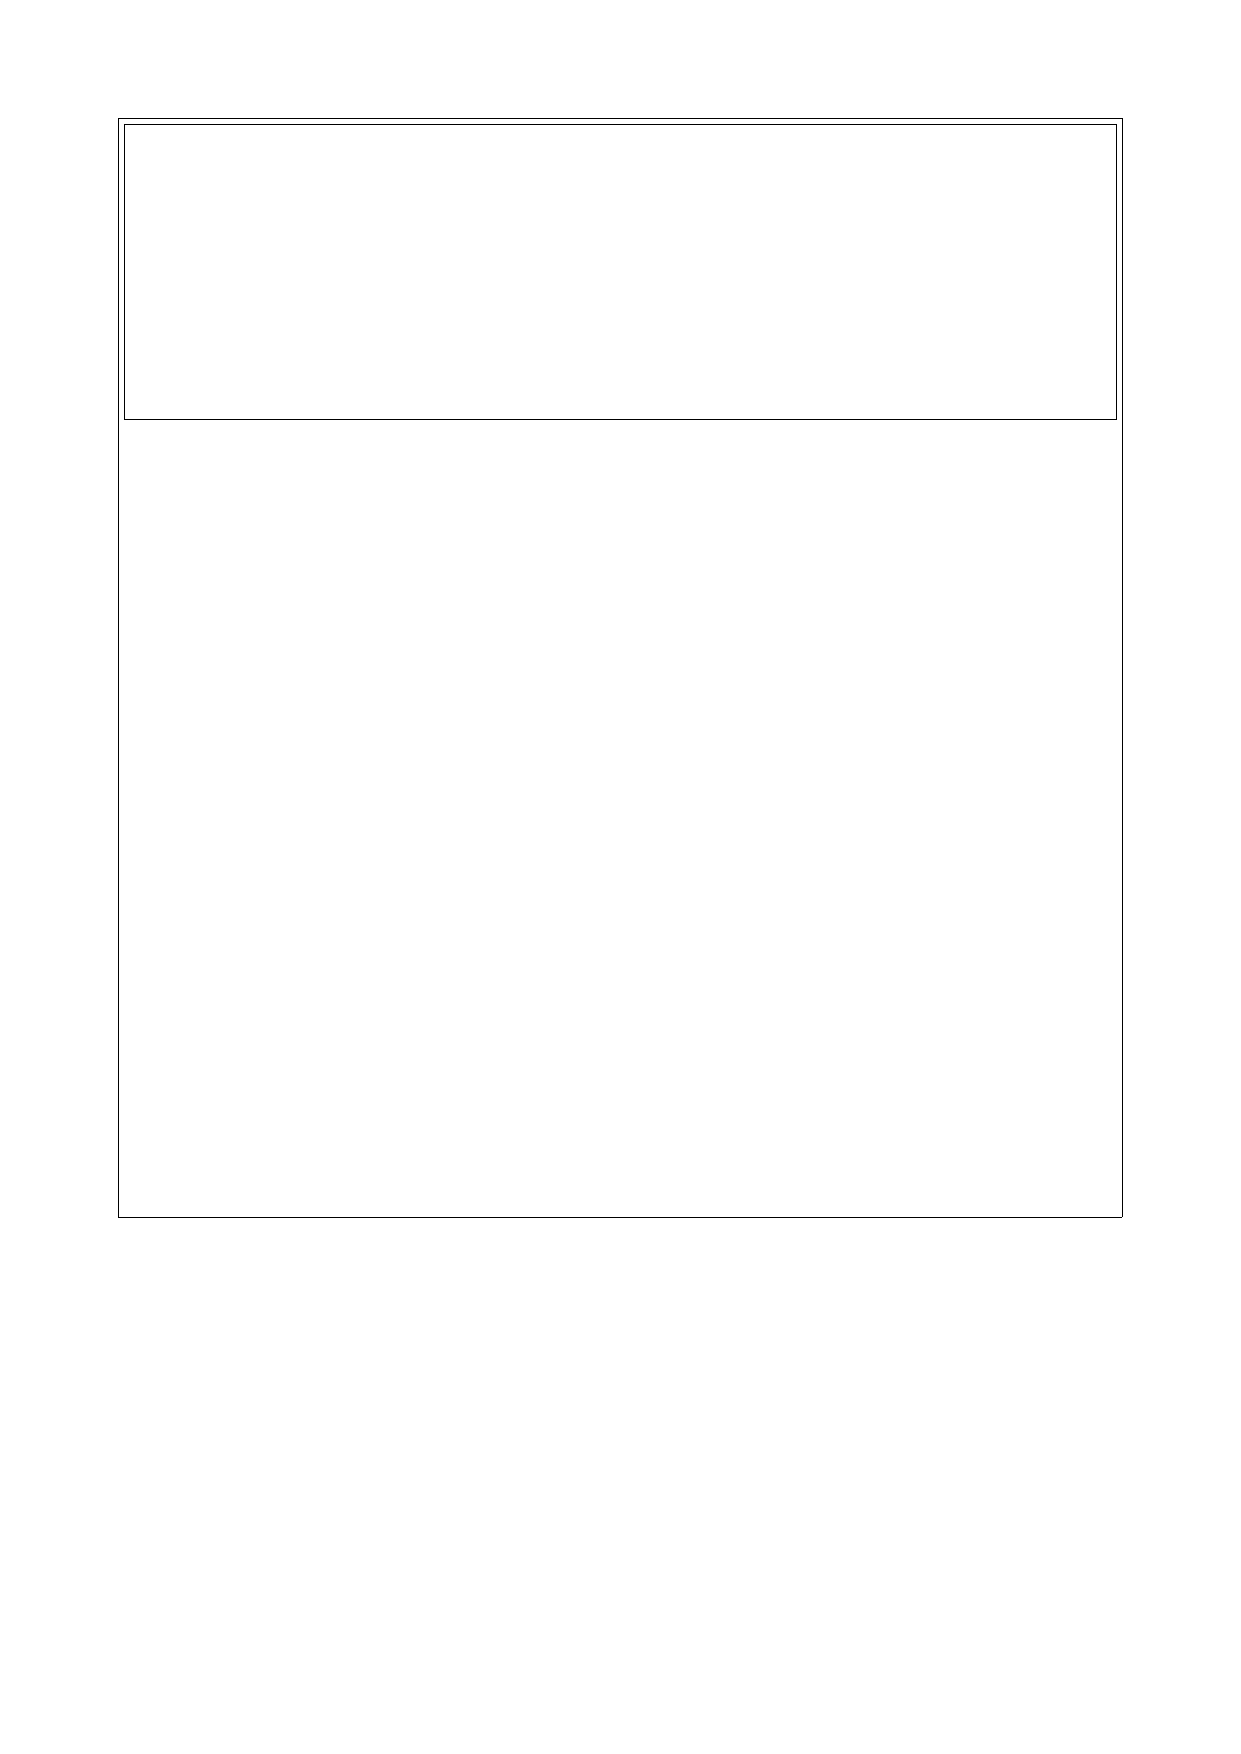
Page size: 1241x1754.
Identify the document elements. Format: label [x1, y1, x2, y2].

table_header [119, 119, 1122, 1217]
table_header [125, 125, 1116, 419]
